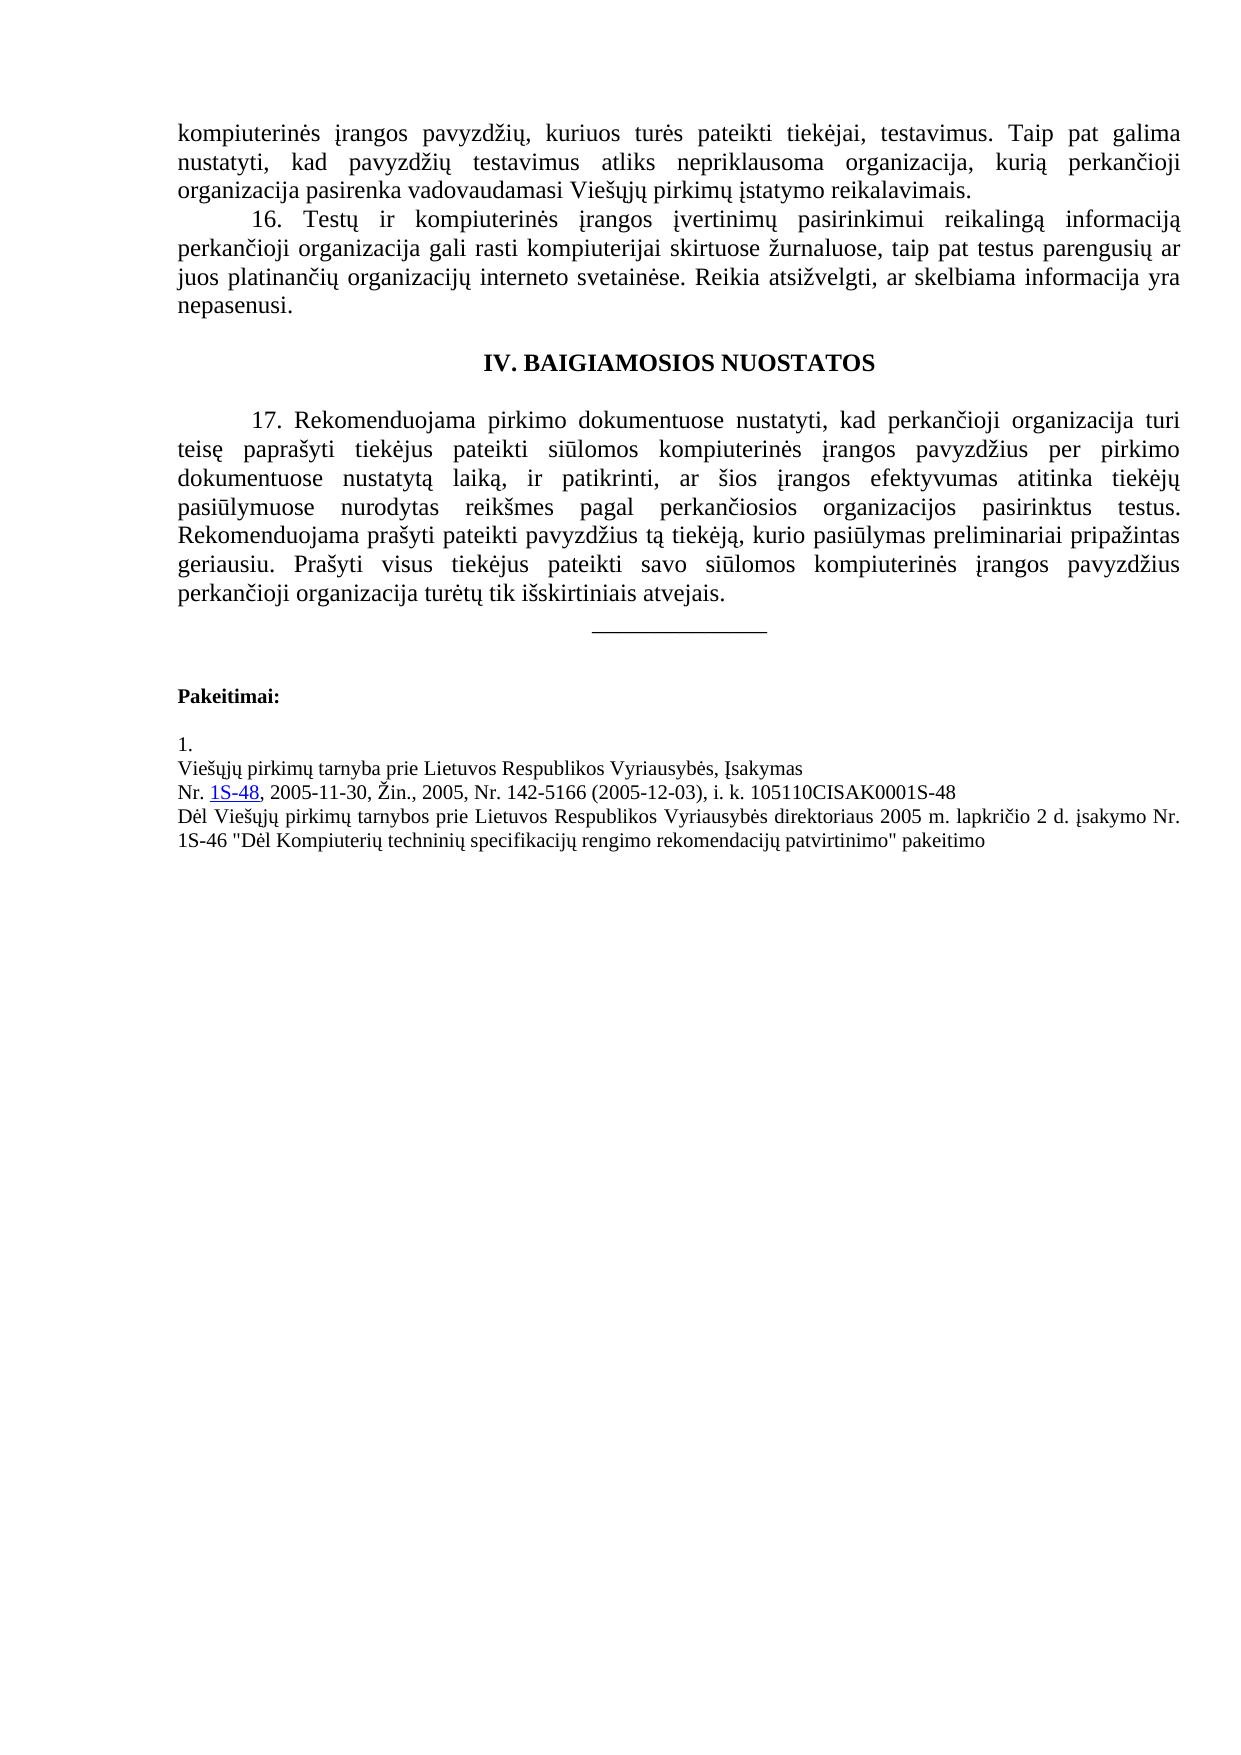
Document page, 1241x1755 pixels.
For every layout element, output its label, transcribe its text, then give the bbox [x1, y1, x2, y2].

text 1. [177, 732, 1181, 756]
text ______________ [177, 607, 1181, 636]
text IV. BAIGIAMOSIOS NUOSTATOS [177, 348, 1181, 377]
text 17. Rekomenduojama pirkimo dokumentuose nustatyti, kad perkančioji organizacija turi teisę paprašyti tiekėjus pateikti siūlomos kompiuterinės įrangos pavyzdžius per pirkimo dokumentuose nustatytą laiką, ir patikrinti, ar šios įrangos efektyvumas atitinka tiekėjų pasiūlymuose nurodytas reikšmes pagal perkančiosios organizacijos pasirinktus testus. Rekomenduojama prašyti pateikti pavyzdžius tą tiekėją, kurio pasiūlymas preliminariai pripažintas geriausiu. Prašyti visus tiekėjus pateikti savo siūlomos kompiuterinės įrangos pavyzdžius perkančioji organizacija turėtų tik išskirtiniais atvejais. [177, 406, 1181, 607]
text Dėl Viešųjų pirkimų tarnybos prie Lietuvos Respublikos Vyriausybės direktoriaus 2005 m. lapkričio 2 d. įsakymo Nr. 1S-46 "Dėl Kompiuterių techninių specifikacijų rengimo rekomendacijų patvirtinimo" pakeitimo [177, 804, 1181, 852]
text Viešųjų pirkimų tarnyba prie Lietuvos Respublikos Vyriausybės, Įsakymas [177, 756, 1181, 780]
text 16. Testų ir kompiuterinės įrangos įvertinimų pasirinkimui reikalingą informaciją perkančioji organizacija gali rasti kompiuterijai skirtuose žurnaluose, taip pat testus parengusių ar juos platinančių organizacijų interneto svetainėse. Reikia atsižvelgti, ar skelbiama informacija yra nepasenusi. [177, 204, 1181, 319]
text Pakeitimai: [177, 684, 1181, 708]
text kompiuterinės įrangos pavyzdžių, kuriuos turės pateikti tiekėjai, testavimus. Taip pat galima nustatyti, kad pavyzdžių testavimus atliks nepriklausoma organizacija, kurią perkančioji organizacija pasirenka vadovaudamasi Viešųjų pirkimų įstatymo reikalavimais. [177, 118, 1181, 204]
text Nr. 1S-48, 2005-11-30, Žin., 2005, Nr. 142-5166 (2005-12-03), i. k. 105110CISAK0001S-48 [177, 780, 1181, 804]
